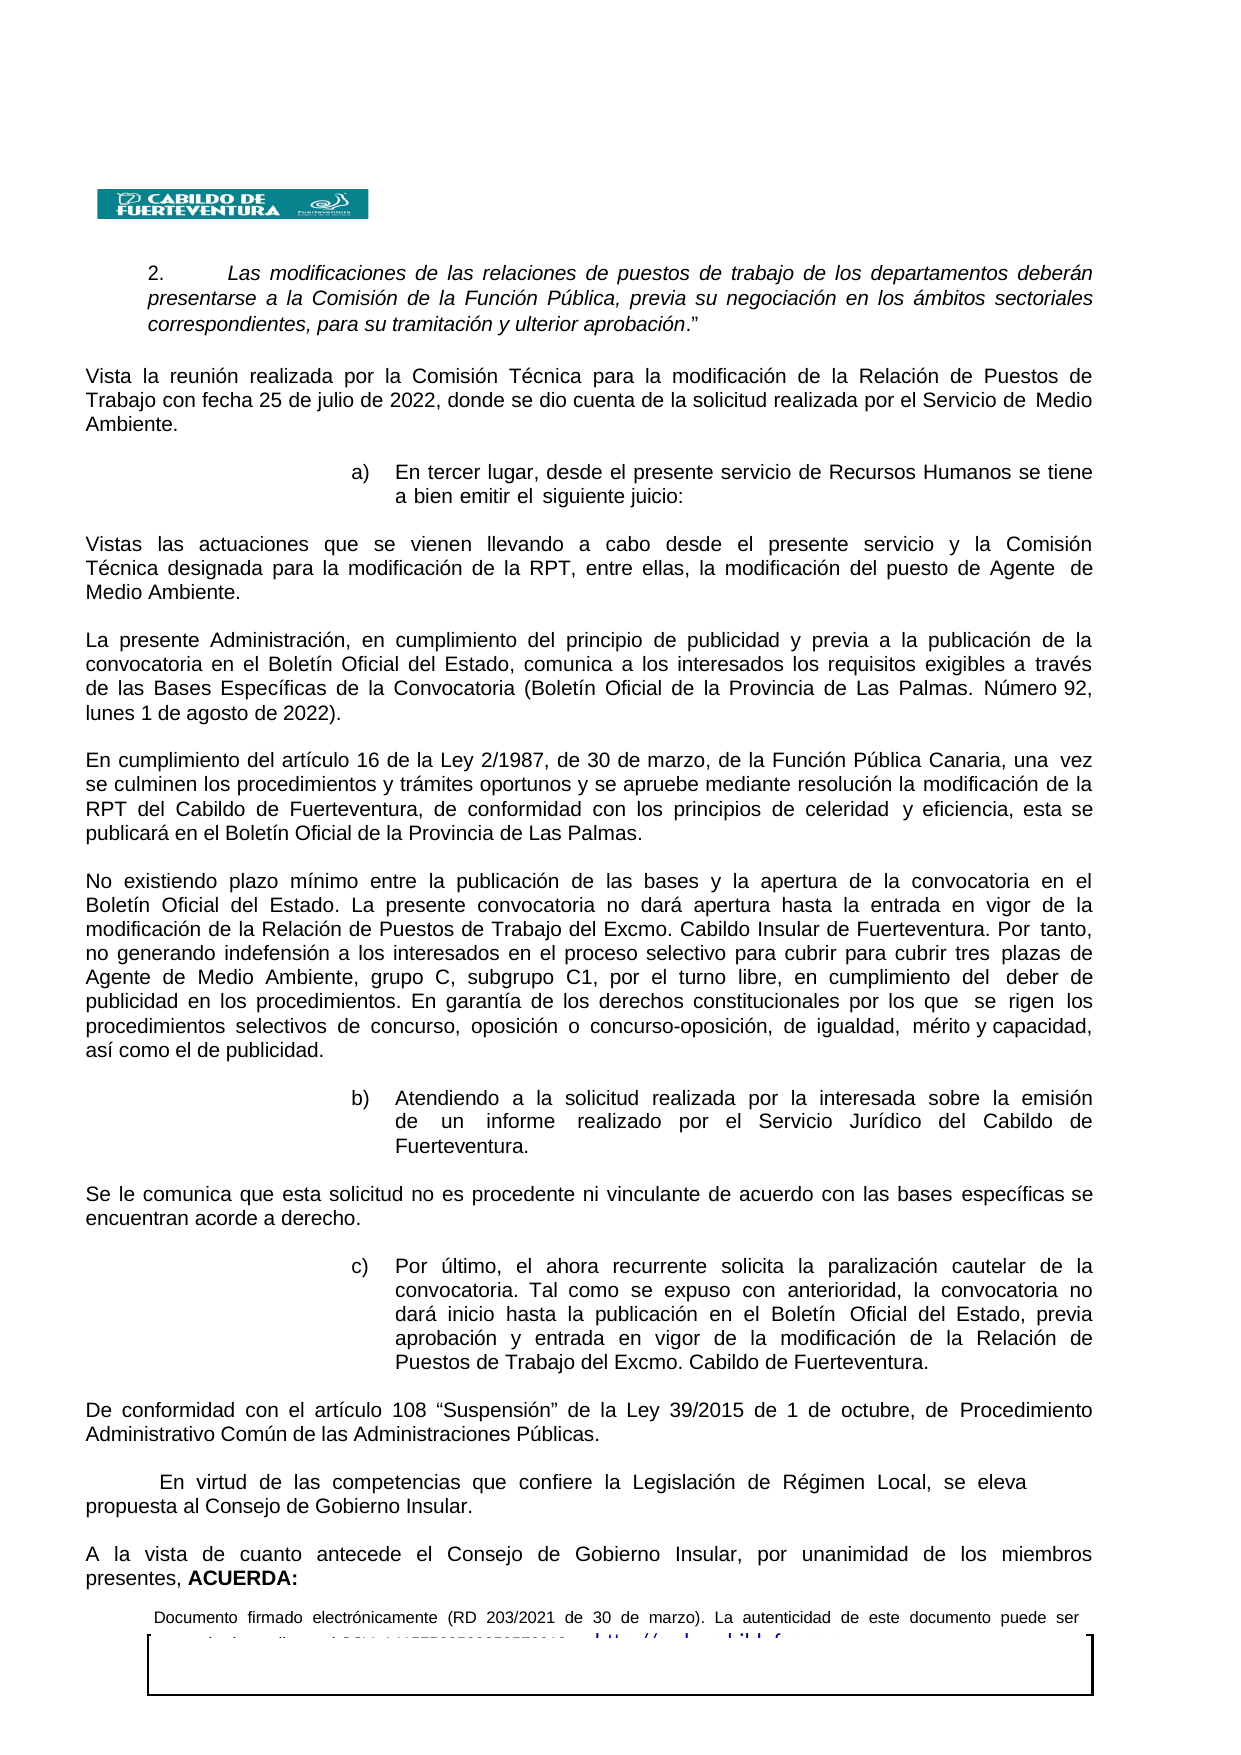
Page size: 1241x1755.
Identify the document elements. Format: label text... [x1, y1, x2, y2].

text Se le comunica que esta solicitud no es procedente ni vinculante de acuerdo con las bases específicas se encuentran acorde a derecho. [85, 1181, 1093, 1229]
list Atendiendo a la solicitud realizada por la interesada sobre la emisión de un informe realizado por el Servicio Jurídico del Cabildo de Fuerteventura. [351, 1085, 1093, 1157]
text En cumplimiento del artículo 16 de la Ley 2/1987, de 30 de marzo, de la Función Pública Canaria, una vez se culminen los procedimientos y trámites oportunos y se apruebe mediante resolución la modificación de la RPT del Cabildo de Fuerteventura, de conformidad con los principios de celeridad y eficiencia, esta se publicará en el Boletín Oficial de la Provincia de Las Palmas. [85, 748, 1093, 844]
text Vistas las actuaciones que se vienen llevando a cabo desde el presente servicio y la Comisión Técnica designada para la modificación de la RPT, entre ellas, la modificación del puesto de Agente de Medio Ambiente. [85, 532, 1093, 604]
text 2. Las modificaciones de las relaciones de puestos de trabajo de los departamentos deberán presentarse a la Comisión de la Función Pública, previa su negociación en los ámbitos sectoriales correspondientes, para su tramitación y ulterior aprobación.” [148, 260, 1093, 336]
text Vista la reunión realizada por la Comisión Técnica para la modificación de la Relación de Puestos de Trabajo con fecha 25 de julio de 2022, donde se dio cuenta de la solicitud realizada por el Servicio de Medio Ambiente. [85, 363, 1093, 436]
text A la vista de cuanto antecede el Consejo de Gobierno Insular, por unanimidad de los miembros presentes, ACUERDA: [85, 1542, 1093, 1590]
picture [97, 189, 369, 219]
list Por último, el ahora recurrente solicita la paralización cautelar de la convocatoria. Tal como se expuso con anterioridad, la convocatoria no dará inicio hasta la publicación en el Boletín Oficial del Estado, previa aprobación y entrada en vigor de la modificación de la Relación de Puestos de Trabajo del Excmo. Cabildo de Fuerteventura. [351, 1253, 1093, 1374]
text La presente Administración, en cumplimiento del principio de publicidad y previa a la publicación de la convocatoria en el Boletín Oficial del Estado, comunica a los interesados los requisitos exigibles a través de las Bases Específicas de la Convocatoria (Boletín Oficial de la Provincia de Las Palmas. Número 92, lunes 1 de agosto de 2022). [85, 628, 1093, 724]
text En virtud de las competencias que confiere la Legislación de Régimen Local, se eleva propuesta al Consejo de Gobierno Insular. [85, 1470, 1093, 1518]
text No existiendo plazo mínimo entre la publicación de las bases y la apertura de la convocatoria en el Boletín Oficial del Estado. La presente convocatoria no dará apertura hasta la entrada en vigor de la modificación de la Relación de Puestos de Trabajo del Excmo. Cabildo Insular de Fuerteventura. Por tanto, no generando indefensión a los interesados en el proceso selectivo para cubrir para cubrir tres plazas de Agente de Medio Ambiente, grupo C, subgrupo C1, por el turno libre, en cumplimiento del deber de publicidad en los procedimientos. En garantía de los derechos constitucionales por los que se rigen los procedimientos selectivos de concurso, oposición o concurso-oposición, de igualdad, mérito y capacidad, así como el de publicidad. [85, 868, 1093, 1062]
text De conformidad con el artículo 108 “Suspensión” de la Ley 39/2015 de 1 de octubre, de Procedimiento Administrativo Común de las Administraciones Públicas. [85, 1398, 1093, 1446]
list En tercer lugar, desde el presente servicio de Recursos Humanos se tiene a bien emitir el siguiente juicio: [351, 460, 1093, 508]
